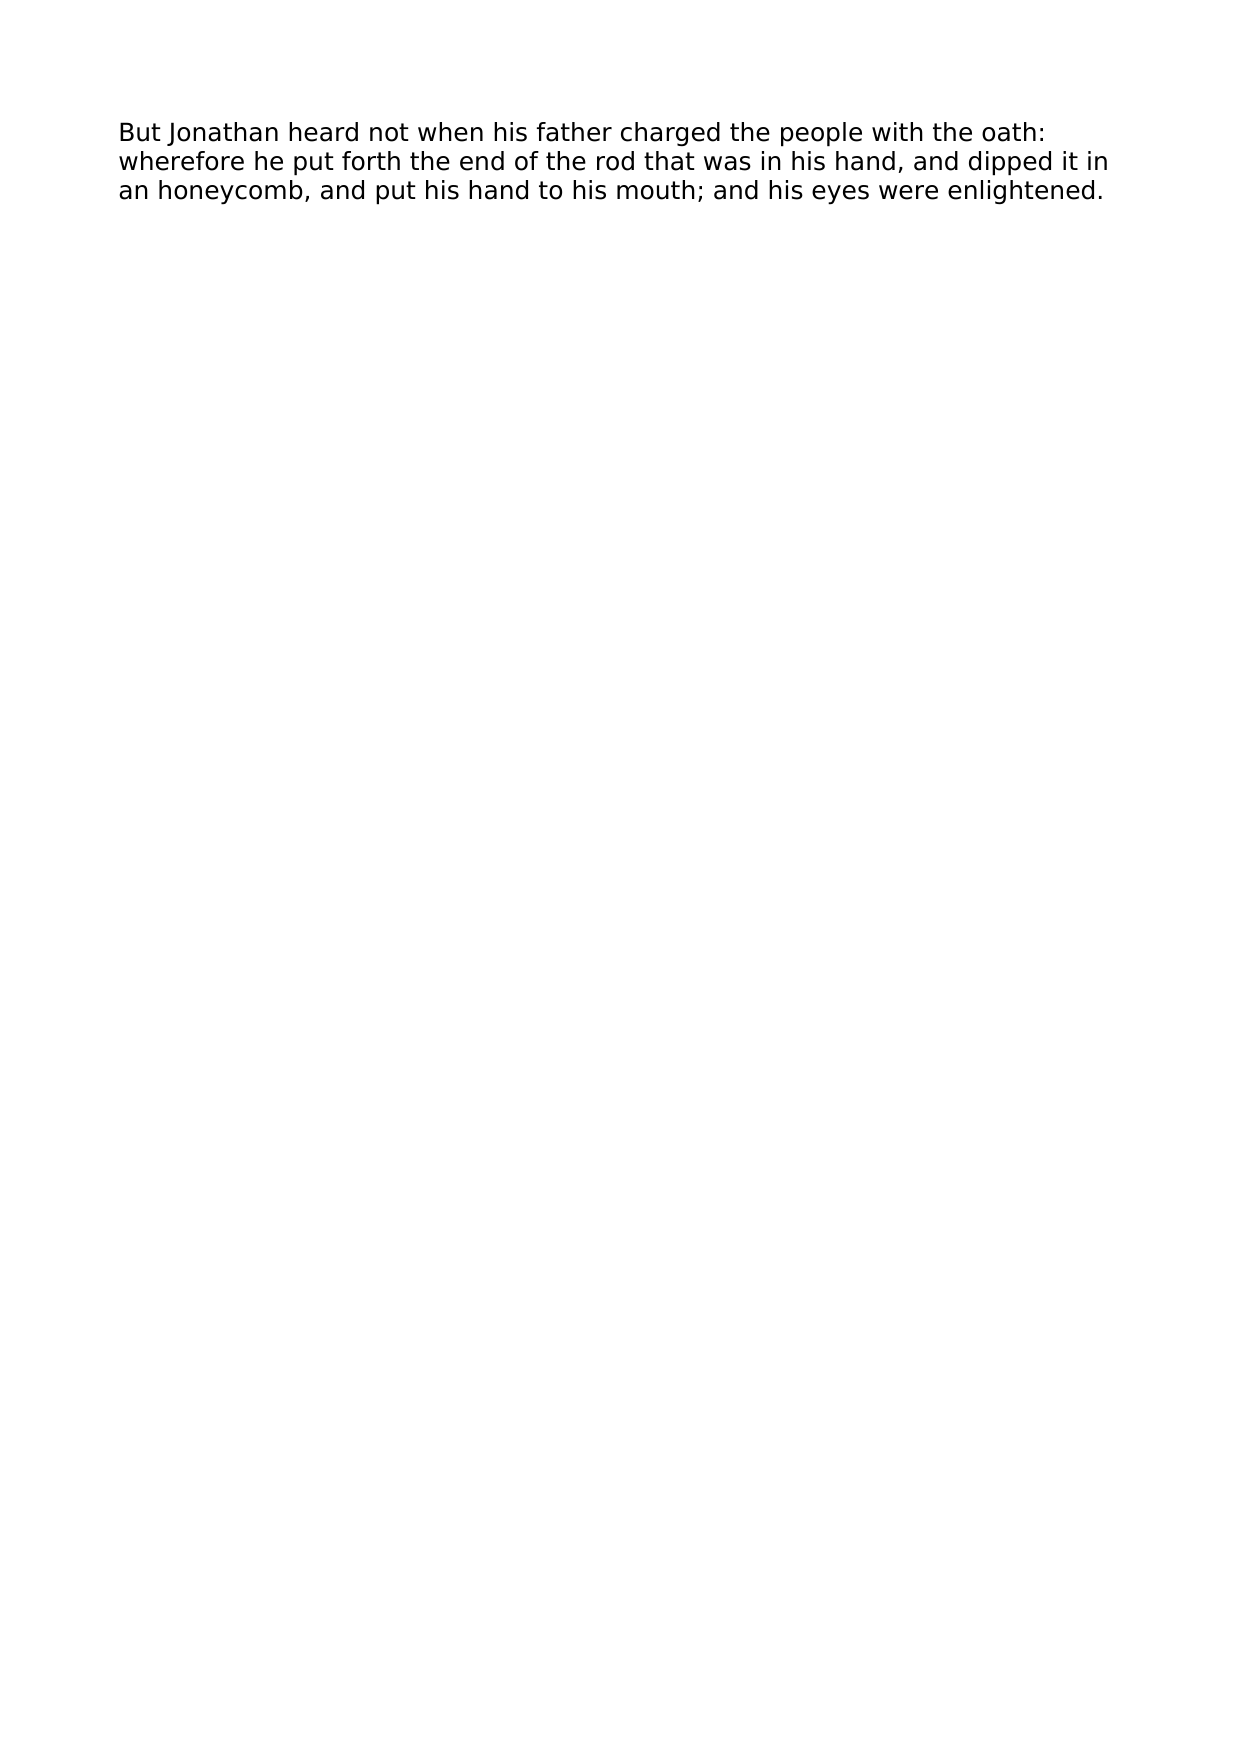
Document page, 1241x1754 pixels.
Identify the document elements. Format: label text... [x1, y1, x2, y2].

text But Jonathan heard not when his father charged the people with the oath: wherefore he put forth the end of the rod that was in his hand, and dipped it in an honeycomb, and put his hand to his mouth; and his eyes were enlightened. [118, 118, 1122, 206]
